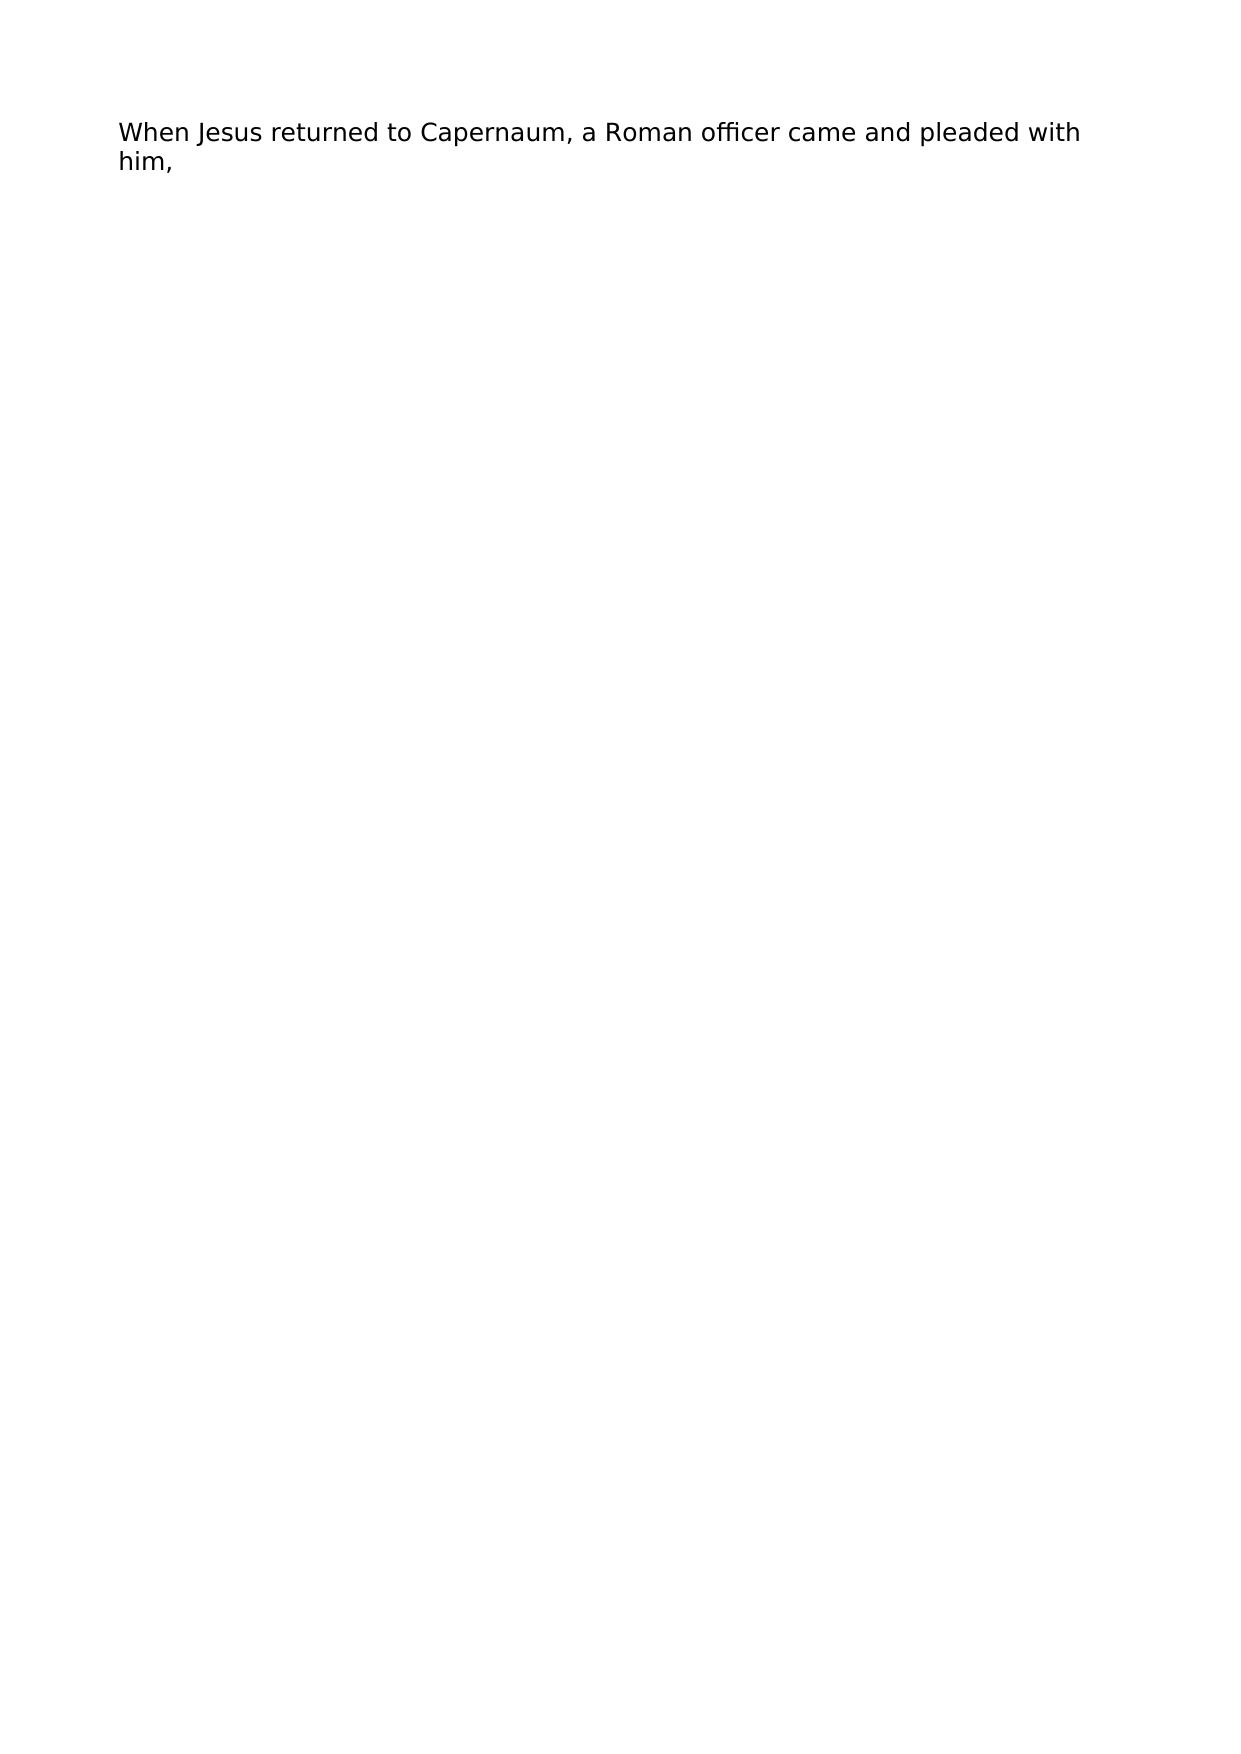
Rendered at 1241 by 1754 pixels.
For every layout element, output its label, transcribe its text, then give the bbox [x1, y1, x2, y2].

text When Jesus returned to Capernaum, a Roman officer came and pleaded with him, [118, 118, 1122, 176]
